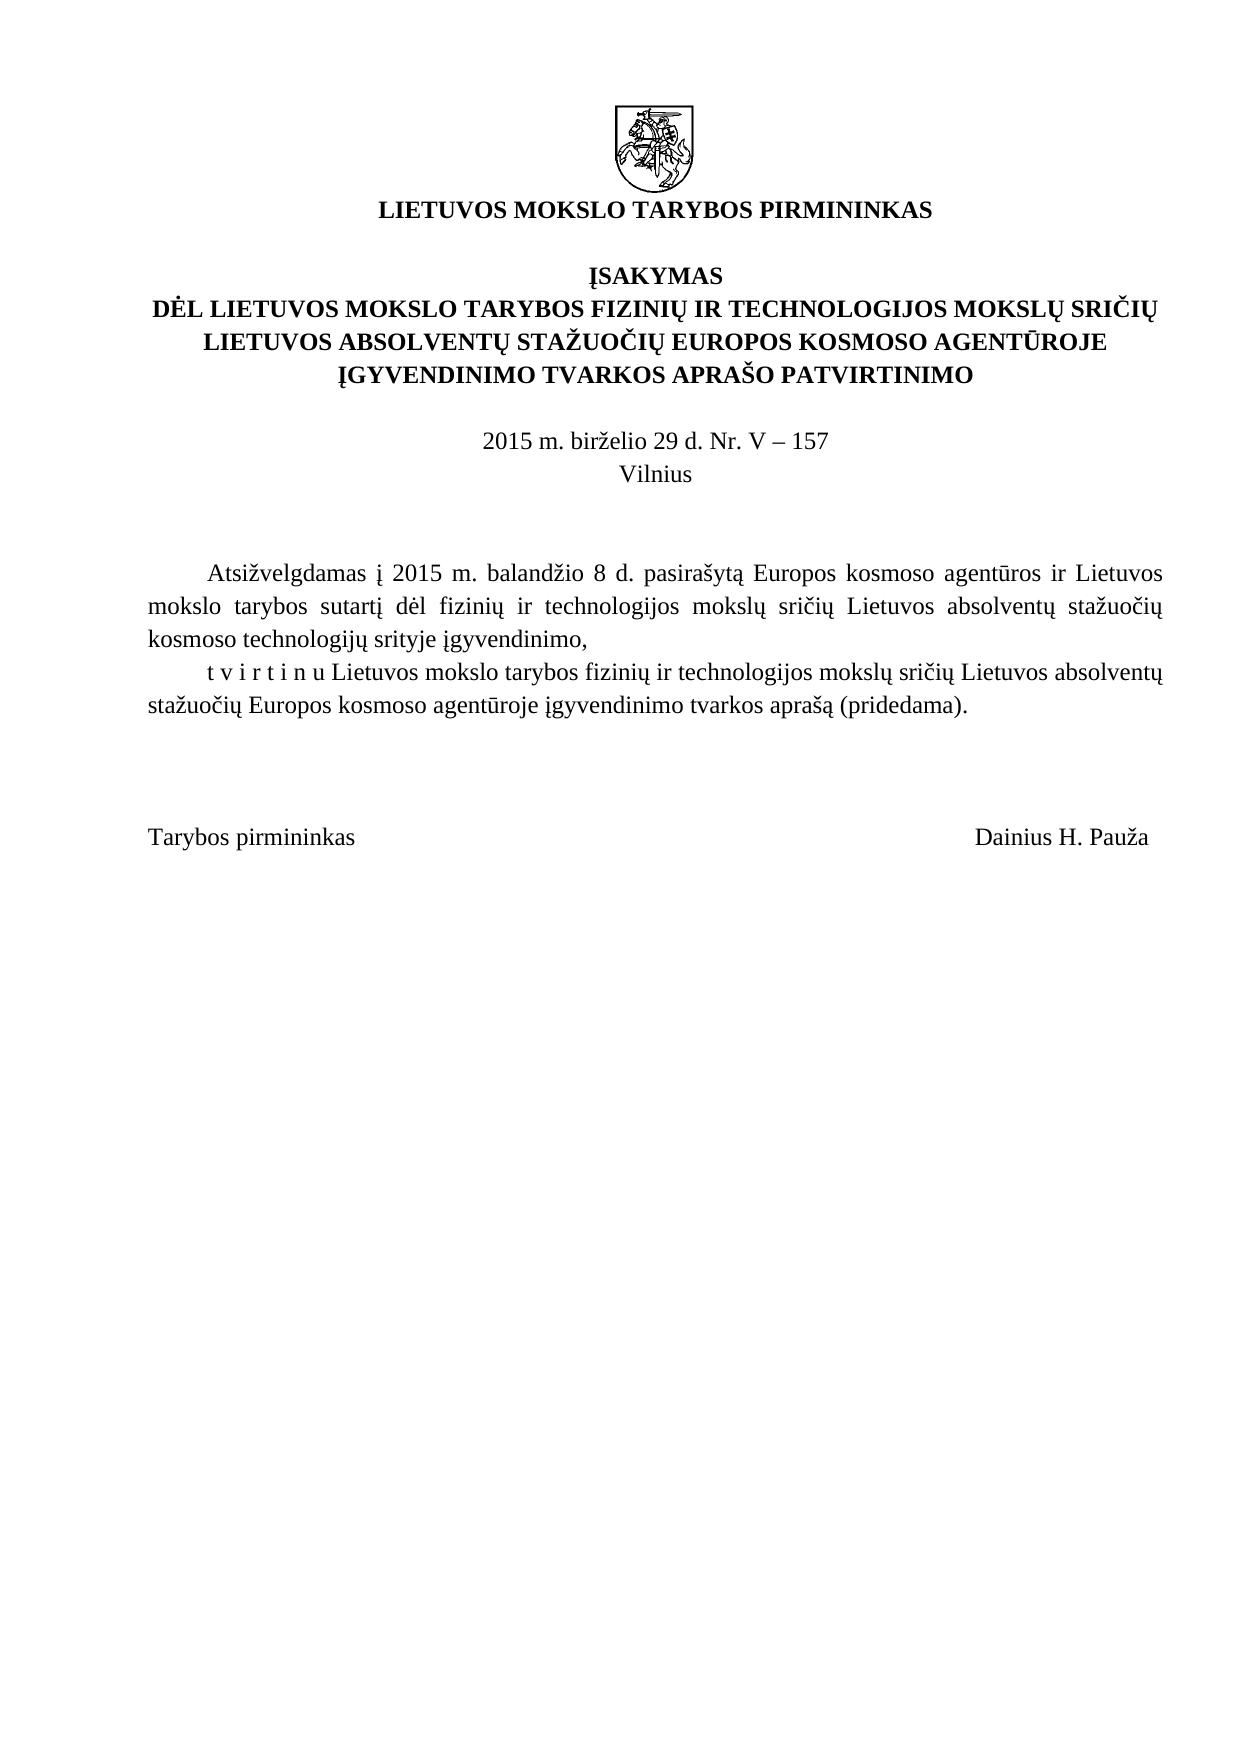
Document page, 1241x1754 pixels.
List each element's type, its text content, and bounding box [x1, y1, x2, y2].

text LIETUVOS MOKSLO TARYBOS PIRMININKAS [148, 195, 1163, 224]
text ĮSAKYMAS [148, 261, 1163, 290]
text Tarybos pirmininkas Dainius H. Pauža [148, 822, 1163, 851]
text Atsižvelgdamas į 2015 m. balandžio 8 d. pasirašytą Europos kosmoso agentūros ir Lietuvos mokslo tarybos sutartį dėl fizinių ir technologijos mokslų sričių Lietuvos absolventų stažuočių kosmoso technologijų srityje įgyvendinimo, [148, 558, 1163, 653]
text 2015 m. birželio 29 d. Nr. V – 157 [148, 426, 1163, 455]
text t v i r t i n u Lietuvos mokslo tarybos fizinių ir technologijos mokslų sričių Lietuvos absolventų stažuočių Europos kosmoso agentūroje įgyvendinimo tvarkos aprašą (pridedama). [148, 657, 1163, 719]
text DĖL Lietuvos mokslo tarybos fizinių ir technologijos mokslų sričių Lietuvos absolventų stažuočių Europos kosmoso agentūroje įgyvendinimo tvarkos aprašo patvirtinimo [148, 294, 1163, 389]
text Vilnius [148, 459, 1163, 488]
